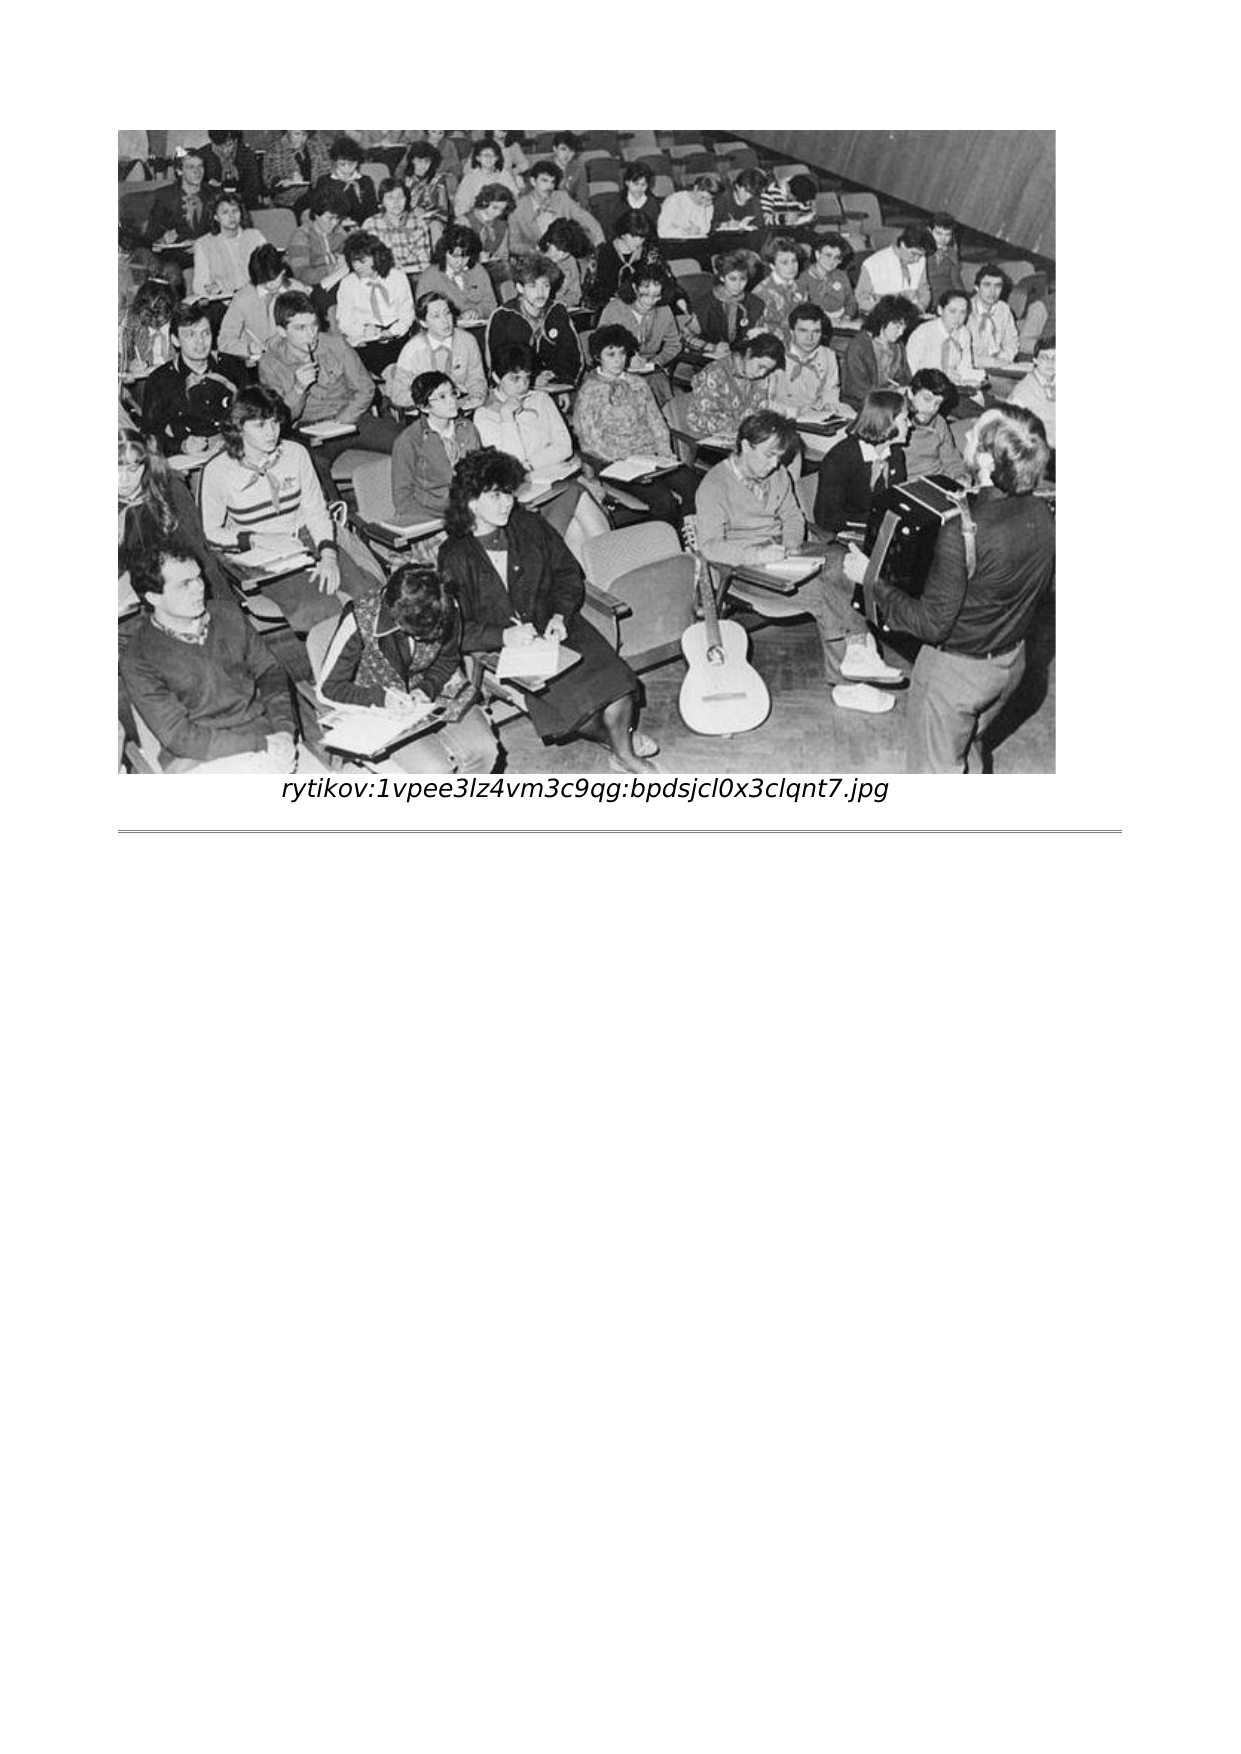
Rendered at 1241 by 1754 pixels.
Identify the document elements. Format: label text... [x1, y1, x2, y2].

text rytikov:1vpee3lz4vm3c9qg:bpdsjcl0x3clqnt7.jpg [118, 774, 1056, 803]
picture [118, 130, 1056, 774]
